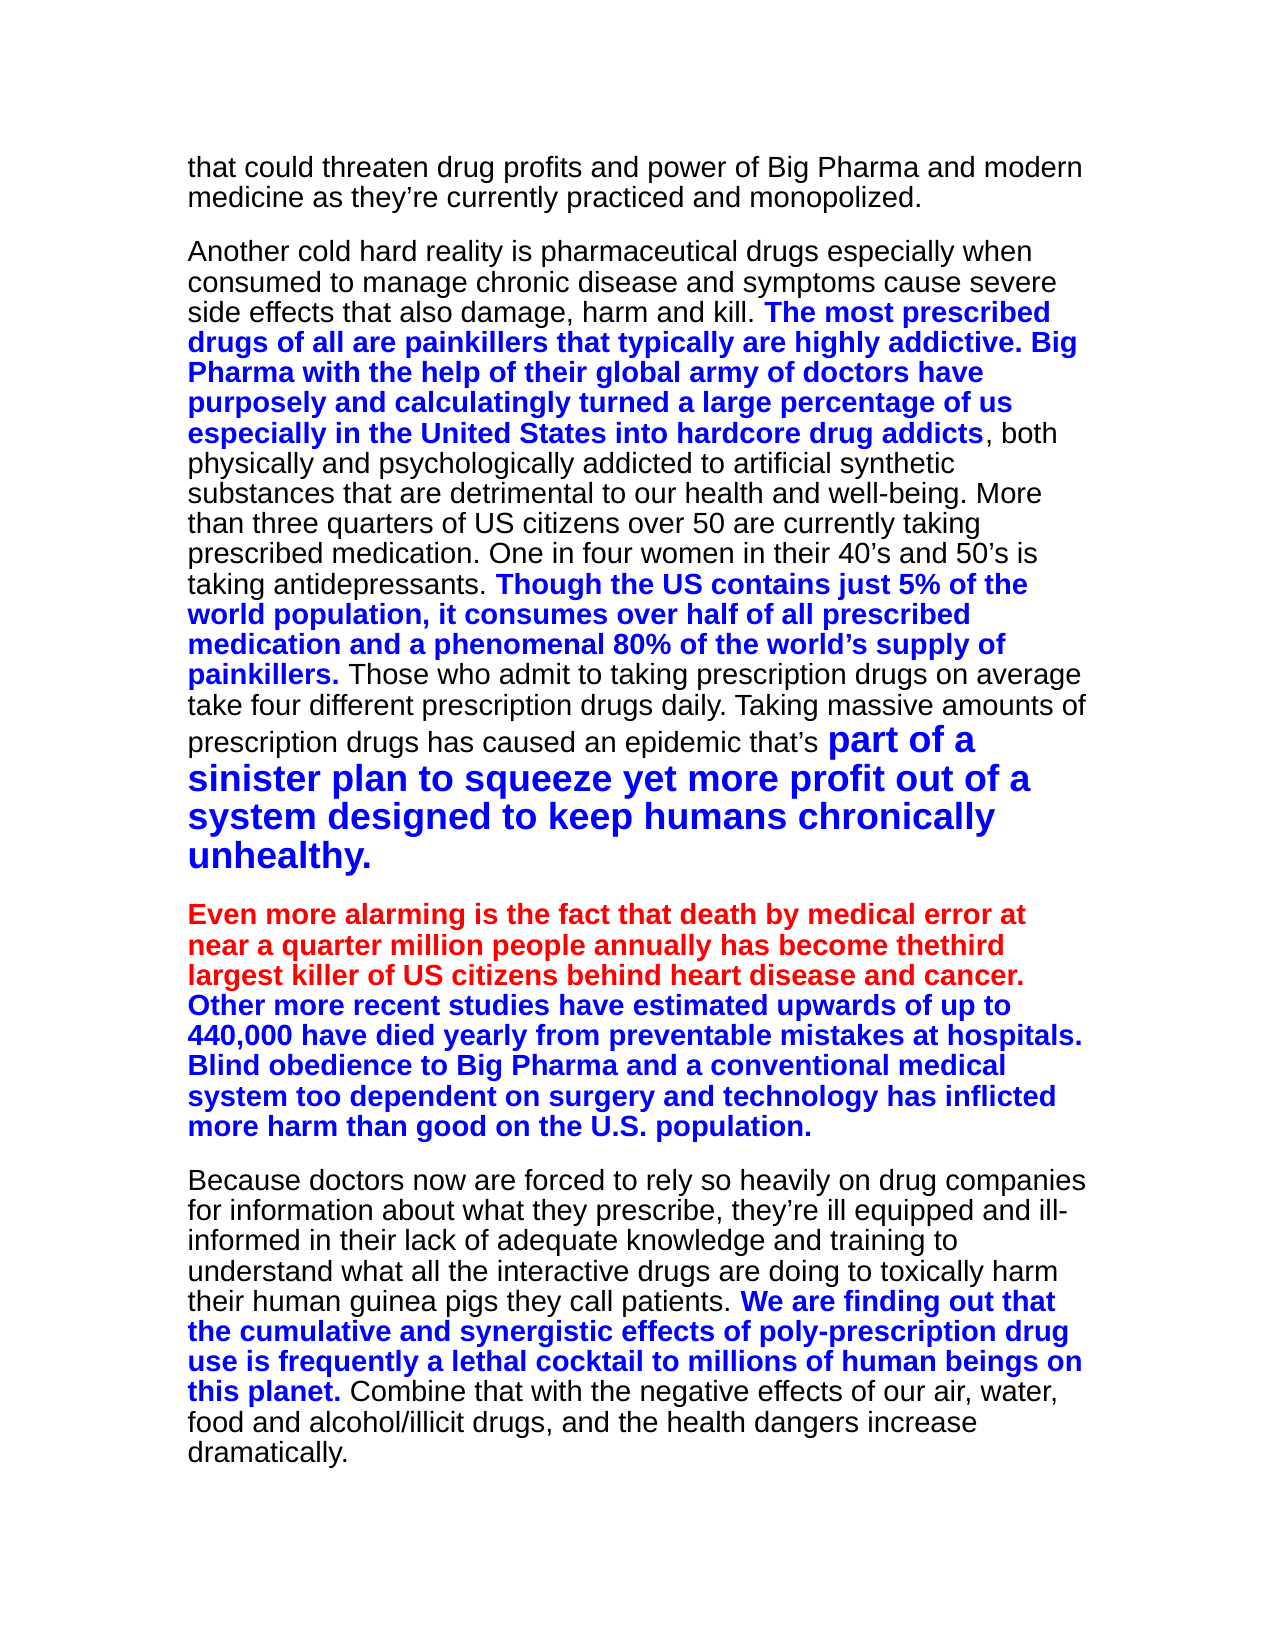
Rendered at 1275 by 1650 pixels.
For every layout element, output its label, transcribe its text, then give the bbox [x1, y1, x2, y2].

text that could threaten drug profits and power of Big Pharma and modern medicine as they’re currently practiced and monopolized. [187, 150, 1087, 214]
text Because doctors now are forced to rely so heavily on drug companies for information about what they prescribe, they’re ill equipped and ill-informed in their lack of adequate knowledge and training to understand what all the interactive drugs are doing to toxically harm their human guinea pigs they call patients. We are finding out that the cumulative and synergistic effects of poly-prescription drug use is frequently a lethal cocktail to millions of human beings on this planet. Combine that with the negative effects of our air, water, food and alcohol/illicit drugs, and the health dangers increase dramatically. [187, 1163, 1087, 1468]
text Another cold hard reality is pharmaceutical drugs especially when consumed to manage chronic disease and symptoms cause severe side effects that also damage, harm and kill. The most prescribed drugs of all are painkillers that typically are highly addictive. Big Pharma with the help of their global army of doctors have purposely and calculatingly turned a large percentage of us especially in the United States into hardcore drug addicts, both physically and psychologically addicted to artificial synthetic substances that are detrimental to our health and well-being. More than three quarters of US citizens over 50 are currently taking prescribed medication. One in four women in their 40’s and 50’s is taking antidepressants. Though the US contains just 5% of the world population, it consumes over half of all prescribed medication and a phenomenal 80% of the world’s supply of painkillers. Those who admit to taking prescription drugs on average take four different prescription drugs daily. Taking massive amounts of prescription drugs has caused an epidemic that’s part of a sinister plan to squeeze yet more profit out of a system designed to keep humans chronically unhealthy. [187, 234, 1087, 877]
text Even more alarming is the fact that death by medical error at near a quarter million people annually has become thethird largest killer of US citizens behind heart disease and cancer. Other more recent studies have estimated upwards of up to 440,000 have died yearly from preventable mistakes at hospitals. Blind obedience to Big Pharma and a conventional medical system too dependent on surgery and technology has inflicted more harm than good on the U.S. population. [187, 897, 1087, 1142]
